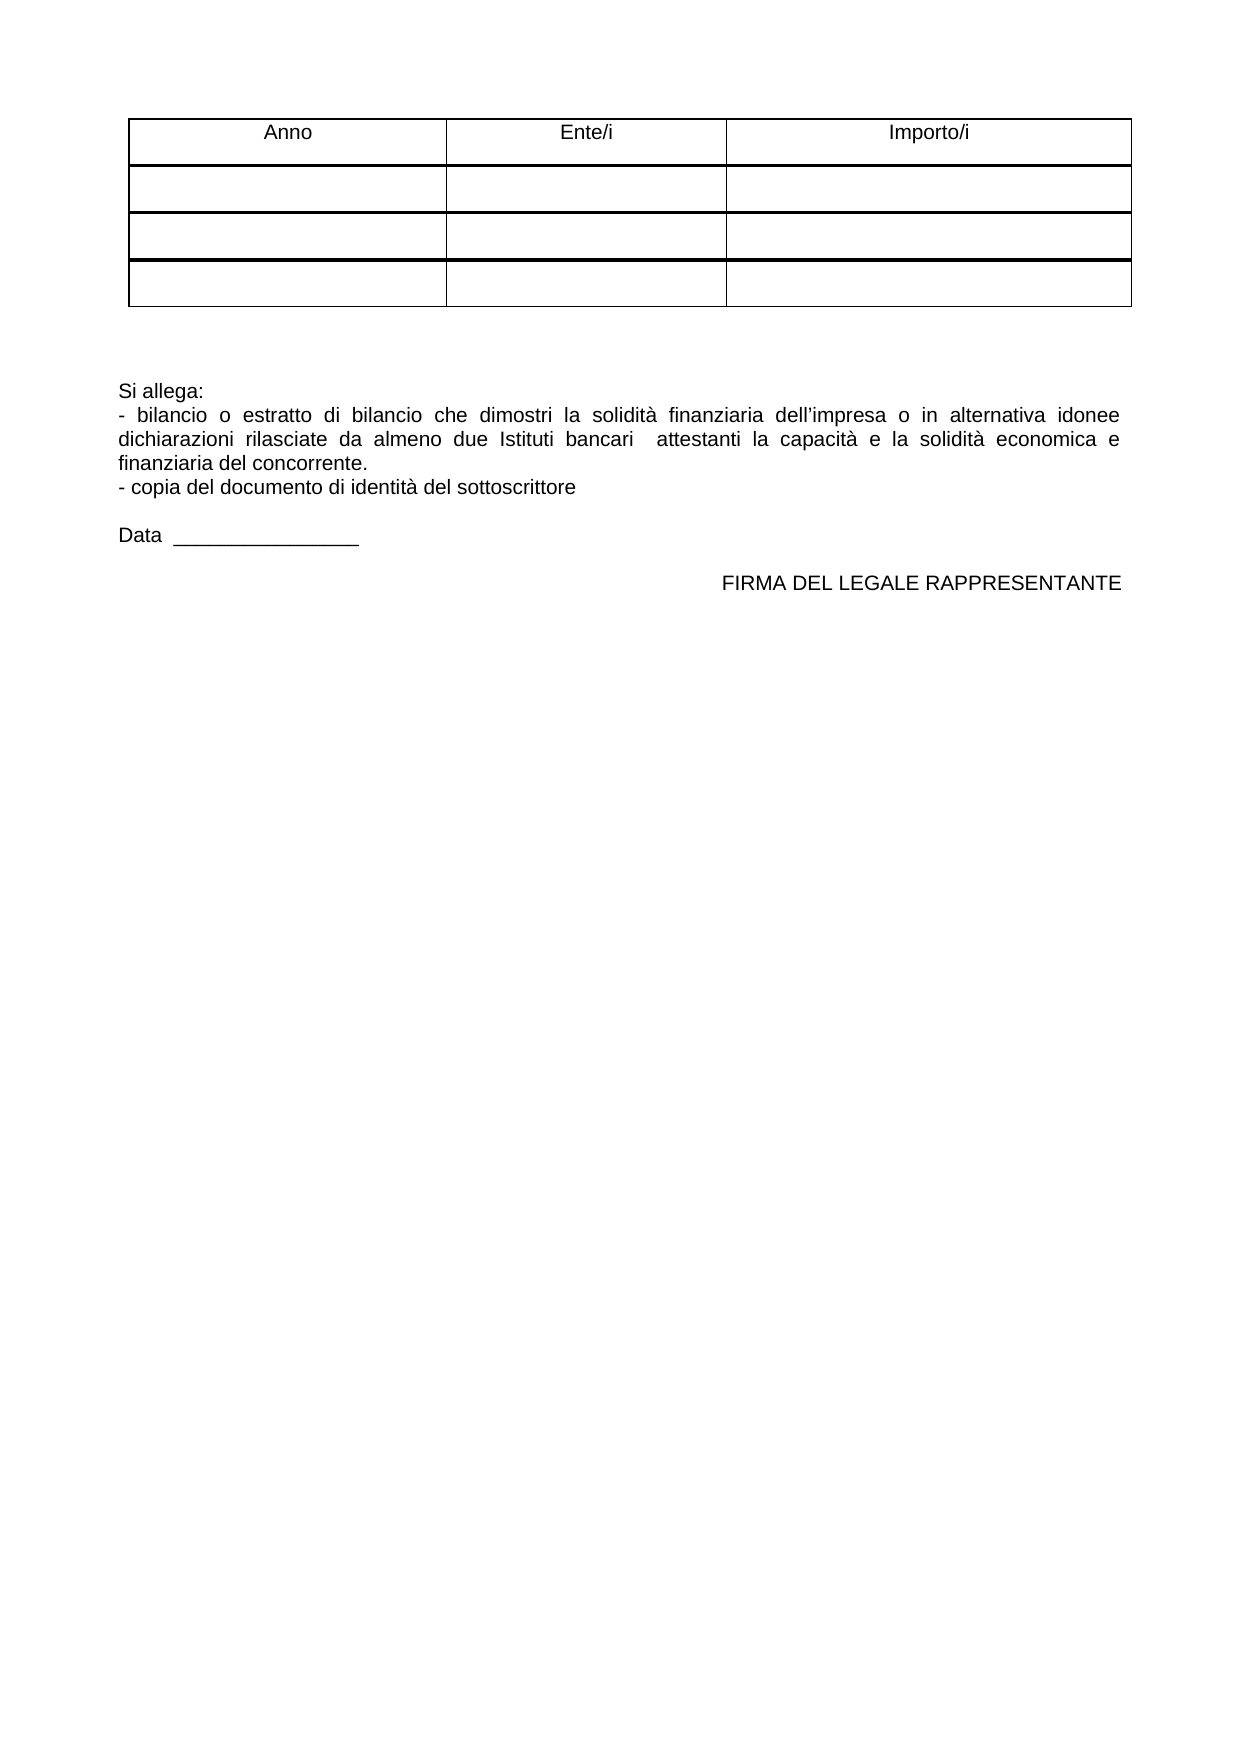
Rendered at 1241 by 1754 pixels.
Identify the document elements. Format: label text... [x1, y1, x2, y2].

table_cell [130, 262, 446, 306]
text Data ________________ [118, 523, 1122, 547]
table_cell [447, 167, 726, 211]
text Si allega: [118, 379, 1122, 403]
table_header Importo/i [727, 120, 1131, 164]
table_cell [130, 214, 446, 258]
text - bilancio o estratto di bilancio che dimostri la solidità finanziaria dell’impresa o in alternativa idonee dichiarazioni rilasciate da almeno due Istituti bancari attestanti la capacità e la solidità economica e finanziaria del concorrente. [118, 403, 1122, 475]
table_cell [447, 214, 726, 258]
table_cell [727, 214, 1131, 258]
table_header Anno [130, 120, 446, 164]
text FIRMA DEL LEGALE RAPPRESENTANTE [118, 571, 1122, 595]
text - copia del documento di identità del sottoscrittore [118, 475, 1122, 499]
table_cell [727, 167, 1131, 211]
table_header Ente/i [447, 120, 726, 164]
table_cell [447, 262, 726, 306]
table_cell [727, 262, 1131, 306]
table_cell [130, 167, 446, 211]
